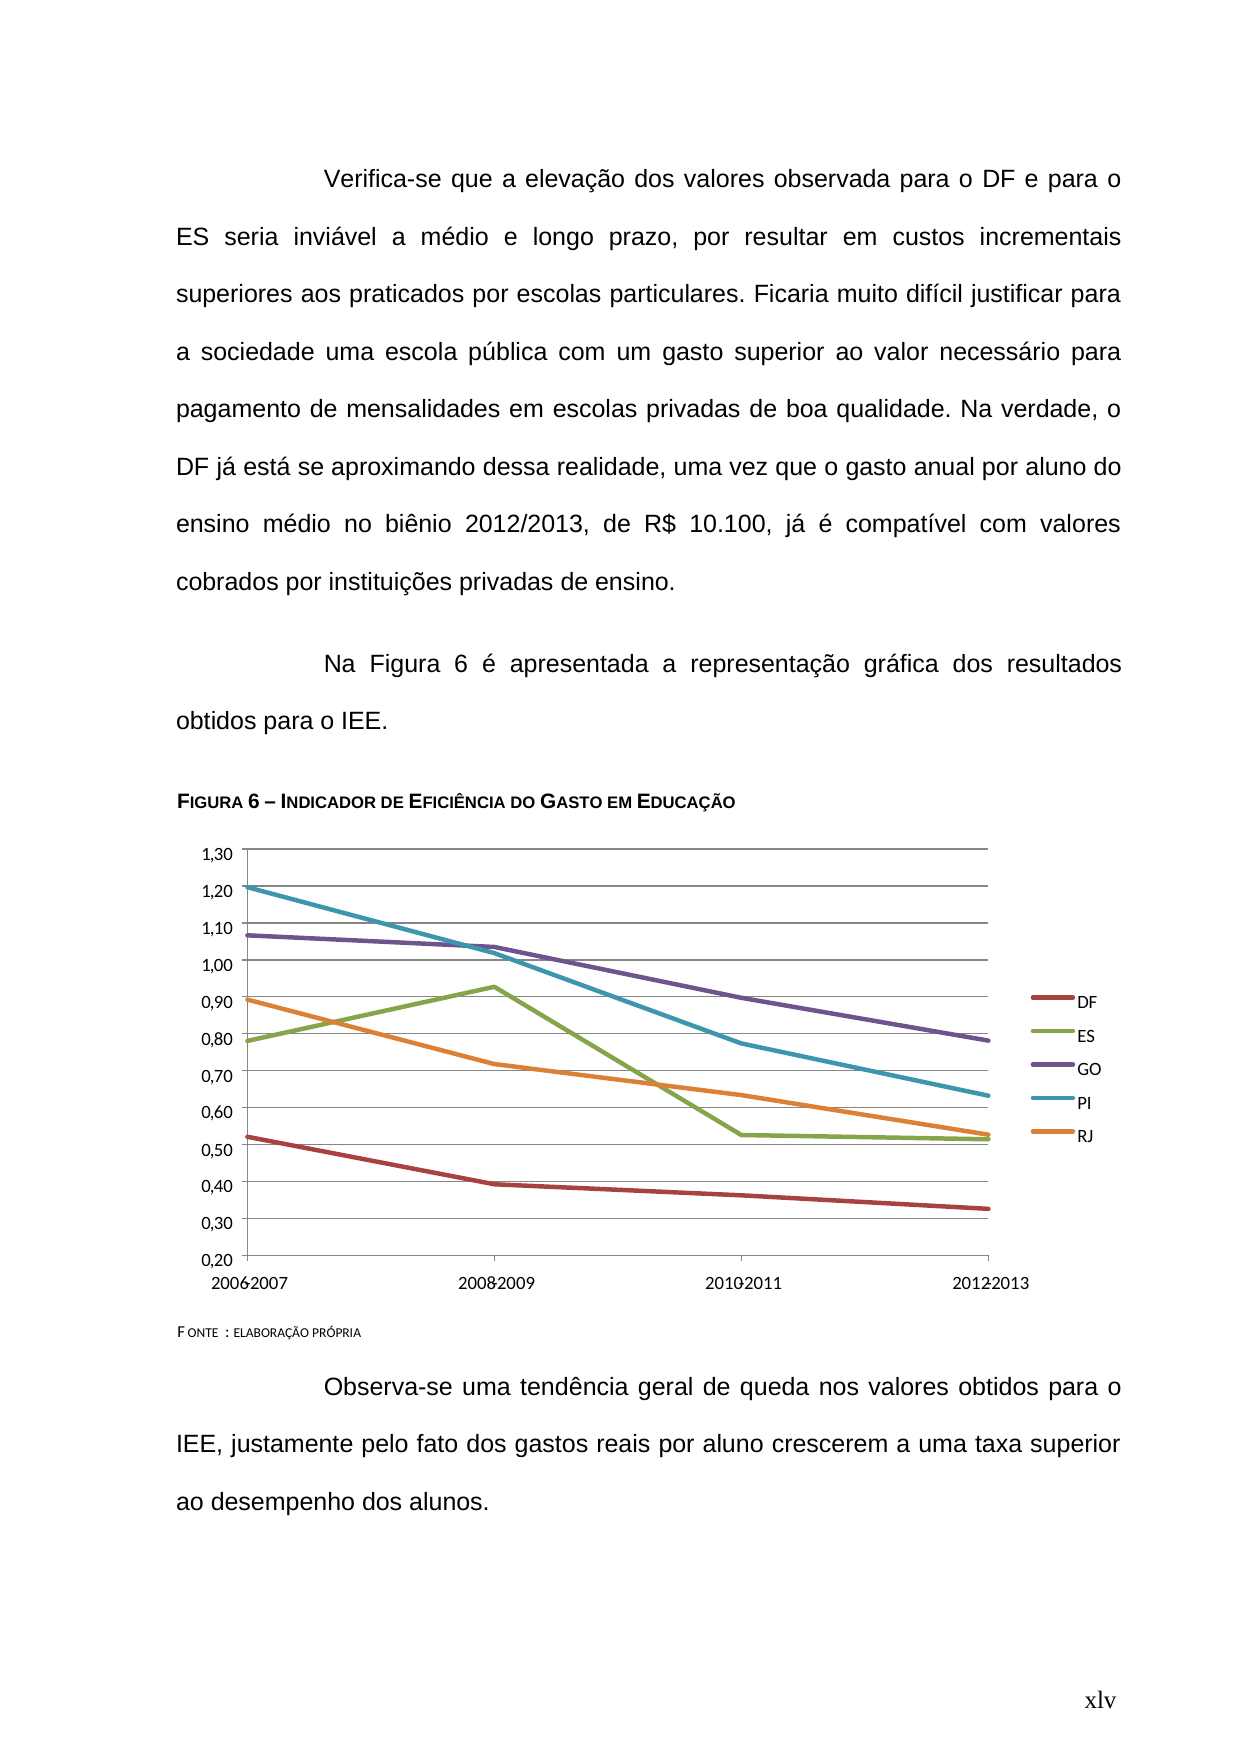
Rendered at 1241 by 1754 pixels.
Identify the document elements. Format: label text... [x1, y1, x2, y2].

subtitle FIGURA 6 – INDICADOR DE EFICIÊNCIA DO GASTO EM EDUCAÇÃO [177, 788, 1129, 812]
text Verifica-se que a elevação dos valores observada para o DF e para o ES seria inviável a médio e longo prazo, por resultar em custos incrementais superiores aos praticados por escolas particulares. Ficaria muito difícil justificar para a sociedade uma escola pública com um gasto superior ao valor necessário para pagamento de mensalidades em escolas privadas de boa qualidade. Na verdade, o DF já está se aproximando dessa realidade, uma vez que o gasto anual por aluno do ensino médio no biênio 2012/2013, de R$ 10.100, já é compatível com valores cobrados por instituições privadas de ensino. [176, 164, 1123, 595]
text Observa-se uma tendência geral de queda nos valores obtidos para o IEE, justamente pelo fato dos gastos reais por aluno crescerem a uma taxa superior ao desempenho dos alunos. [176, 1372, 1123, 1515]
text Na Figura 6 é apresentada a representação gráfica dos resultados obtidos para o IEE. [176, 649, 1123, 735]
